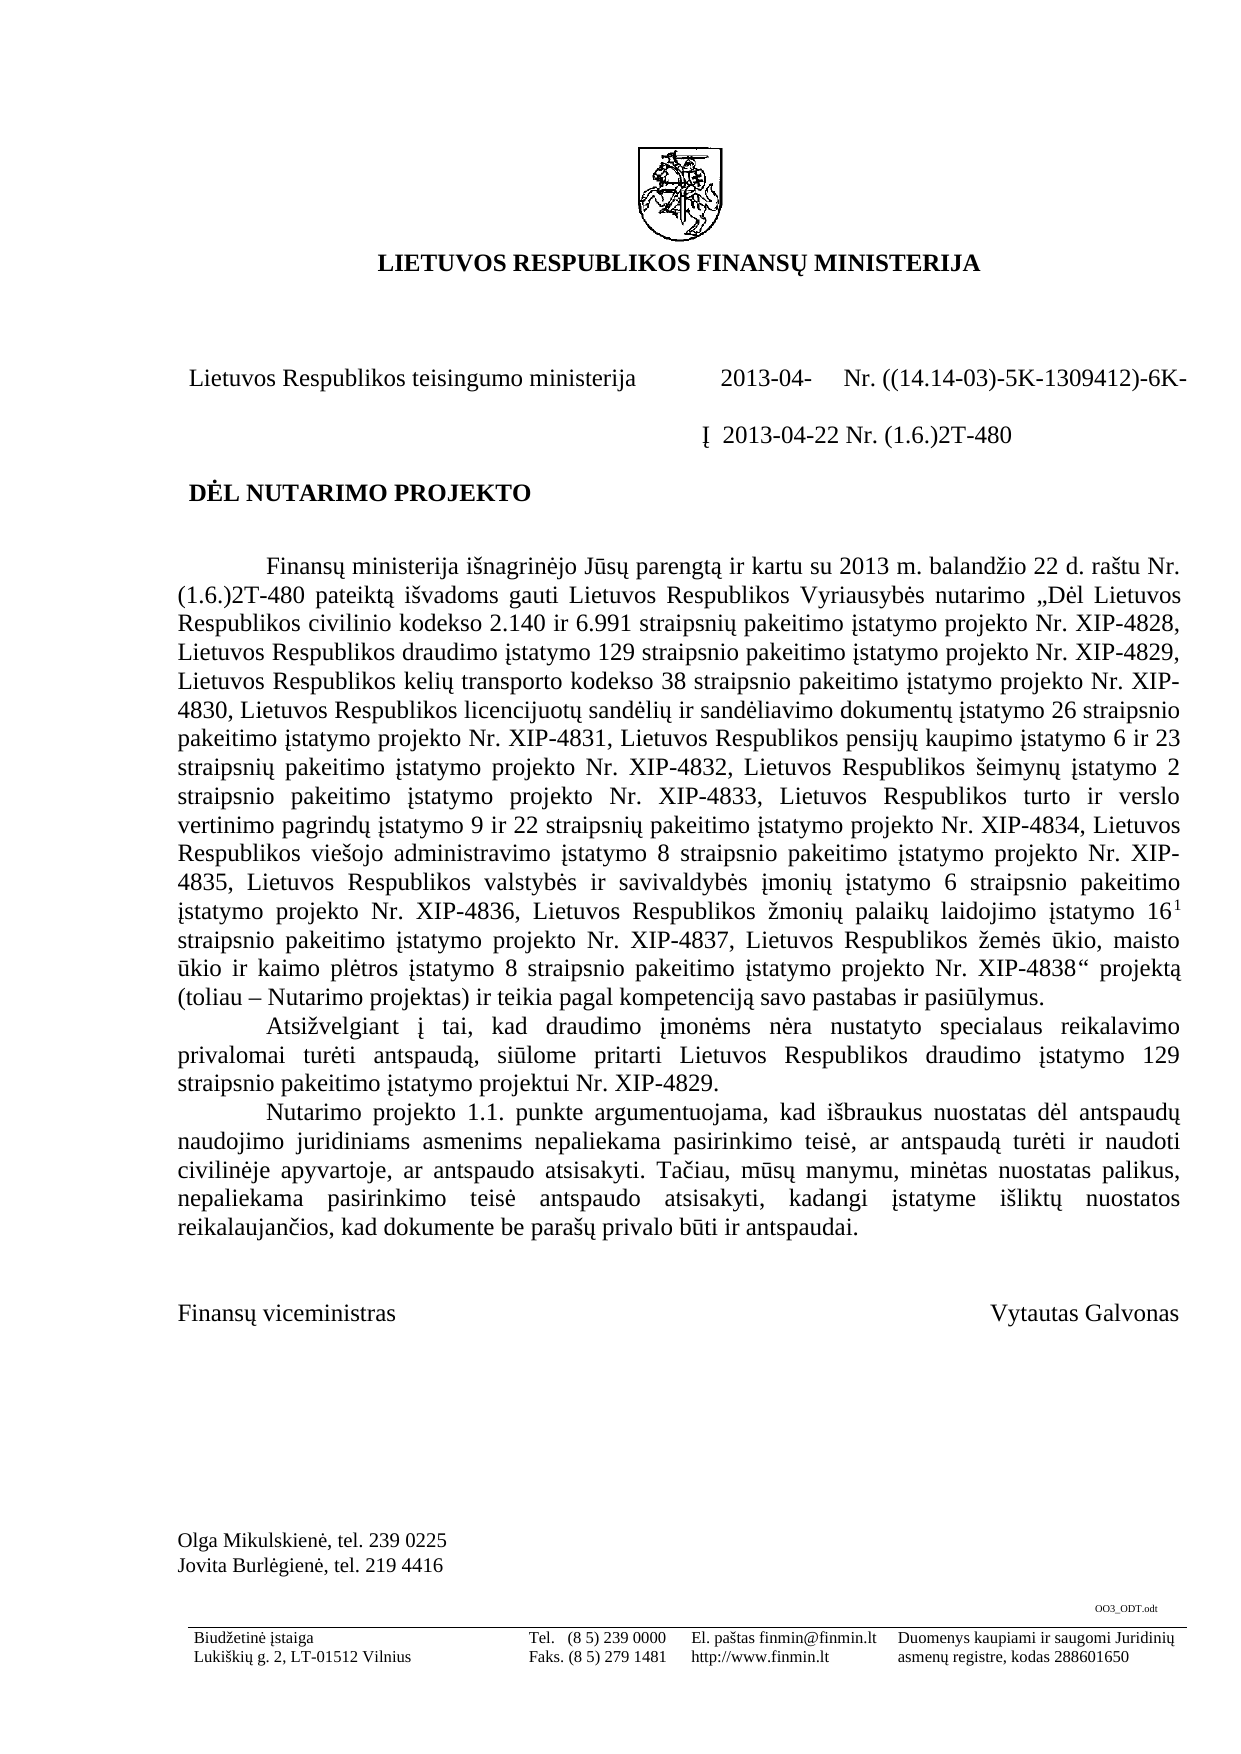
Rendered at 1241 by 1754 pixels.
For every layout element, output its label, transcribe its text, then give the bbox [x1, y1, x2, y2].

table_cell DĖL NUTARIMO PROJEKTO [177, 478, 1204, 551]
table_header 2013-04- Nr. ((14.14-03)-5K-1309412)-6K- Į 2013-04-22 Nr. (1.6.)2T-480 [690, 363, 1204, 478]
text Nutarimo projekto 1.1. punkte argumentuojama, kad išbraukus nuostatas dėl antspaudų naudojimo juridiniams asmenims nepaliekama pasirinkimo teisė, ar antspaudą turėti ir naudoti civilinėje apyvartoje, ar antspaudo atsisakyti. Tačiau, mūsų manymu, minėtas nuostatas palikus, nepaliekama pasirinkimo teisė antspaudo atsisakyti, kadangi įstatyme išliktų nuostatos reikalaujančios, kad dokumente be parašų privalo būti ir antspaudai. [177, 1097, 1181, 1241]
text LIETUVOS RESPUBLIKOS FINANSŲ MINISTERIJA [177, 248, 1181, 276]
table_header Lietuvos Respublikos teisingumo ministerija [177, 363, 690, 478]
text Jovita Burlėgienė, tel. 219 4416 [177, 1552, 1181, 1577]
text Finansų viceministras Vytautas Galvonas [177, 1298, 1181, 1327]
text Olga Mikulskienė, tel. 239 0225 [177, 1528, 1181, 1552]
text Atsižvelgiant į tai, kad draudimo įmonėms nėra nustatyto specialaus reikalavimo privalomai turėti antspaudą, siūlome pritarti Lietuvos Respublikos draudimo įstatymo 129 straipsnio pakeitimo įstatymo projektui Nr. XIP-4829. [177, 1011, 1181, 1097]
text Finansų ministerija išnagrinėjo Jūsų parengtą ir kartu su 2013 m. balandžio 22 d. raštu Nr. (1.6.)2T-480 pateiktą išvadoms gauti Lietuvos Respublikos Vyriausybės nutarimo „Dėl Lietuvos Respublikos civilinio kodekso 2.140 ir 6.991 straipsnių pakeitimo įstatymo projekto Nr. XIP-4828, Lietuvos Respublikos draudimo įstatymo 129 straipsnio pakeitimo įstatymo projekto Nr. XIP-4829, Lietuvos Respublikos kelių transporto kodekso 38 straipsnio pakeitimo įstatymo projekto Nr. XIP-4830, Lietuvos Respublikos licencijuotų sandėlių ir sandėliavimo dokumentų įstatymo 26 straipsnio pakeitimo įstatymo projekto Nr. XIP-4831, Lietuvos Respublikos pensijų kaupimo įstatymo 6 ir 23 straipsnių pakeitimo įstatymo projekto Nr. XIP-4832, Lietuvos Respublikos šeimynų įstatymo 2 straipsnio pakeitimo įstatymo projekto Nr. XIP-4833, Lietuvos Respublikos turto ir verslo vertinimo pagrindų įstatymo 9 ir 22 straipsnių pakeitimo įstatymo projekto Nr. XIP-4834, Lietuvos Respublikos viešojo administravimo įstatymo 8 straipsnio pakeitimo įstatymo projekto Nr. XIP-4835, Lietuvos Respublikos valstybės ir savivaldybės įmonių įstatymo 6 straipsnio pakeitimo įstatymo projekto Nr. XIP-4836, Lietuvos Respublikos žmonių palaikų laidojimo įstatymo 161 straipsnio pakeitimo įstatymo projekto Nr. XIP-4837, Lietuvos Respublikos žemės ūkio, maisto ūkio ir kaimo plėtros įstatymo 8 straipsnio pakeitimo įstatymo projekto Nr. XIP-4838“ projektą (toliau – Nutarimo projektas) ir teikia pagal kompetenciją savo pastabas ir pasiūlymus. [177, 551, 1181, 1011]
